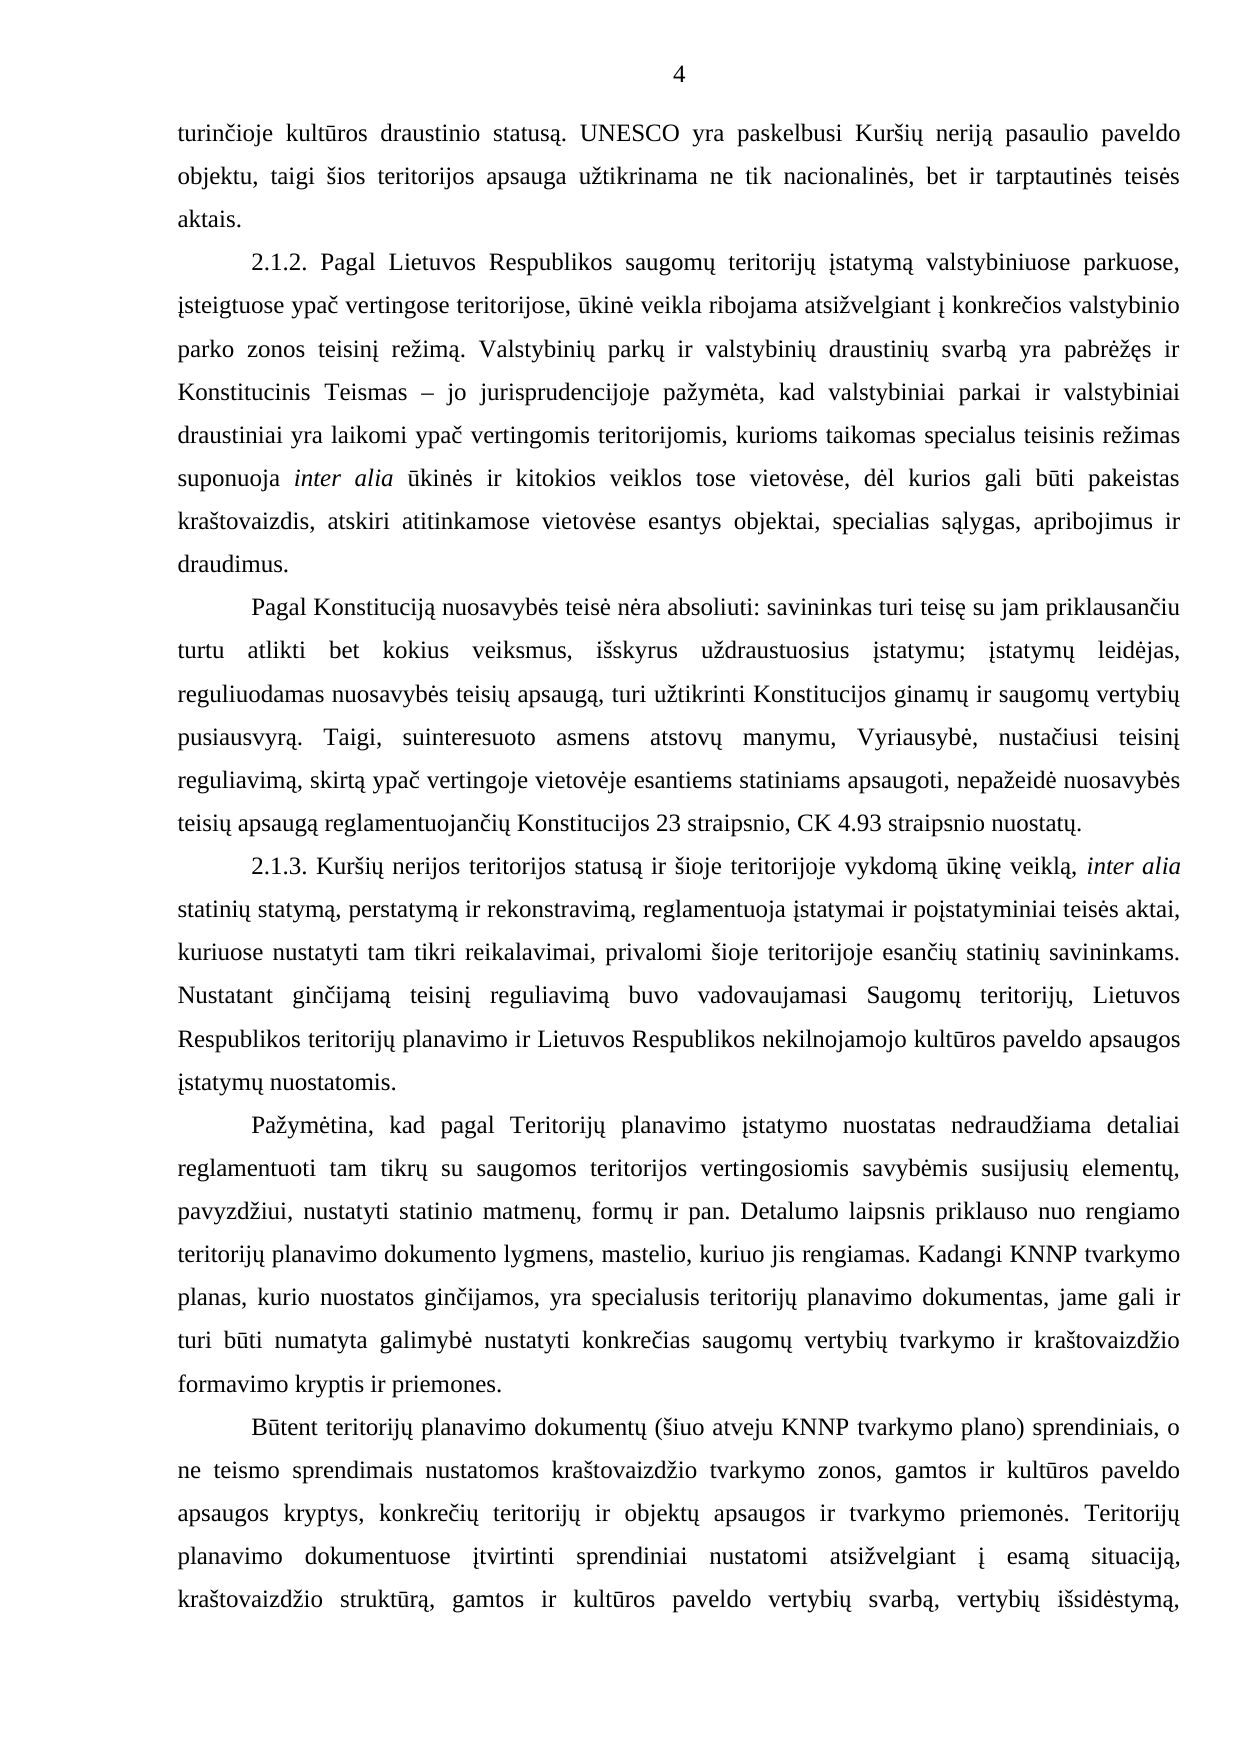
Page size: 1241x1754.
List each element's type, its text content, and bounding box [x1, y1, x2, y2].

text Būtent teritorijų planavimo dokumentų (šiuo atveju KNNP tvarkymo plano) sprendiniais, o ne teismo sprendimais nustatomos kraštovaizdžio tvarkymo zonos, gamtos ir kultūros paveldo apsaugos kryptys, konkrečių teritorijų ir objektų apsaugos ir tvarkymo priemonės. Teritorijų planavimo dokumentuose įtvirtinti sprendiniai nustatomi atsižvelgiant į esamą situaciją, kraštovaizdžio struktūrą, gamtos ir kultūros paveldo vertybių svarbą, vertybių išsidėstymą, [177, 1412, 1181, 1613]
text 2.1.2. Pagal Lietuvos Respublikos saugomų teritorijų įstatymą valstybiniuose parkuose, įsteigtuose ypač vertingose teritorijose, ūkinė veikla ribojama atsižvelgiant į konkrečios valstybinio parko zonos teisinį režimą. Valstybinių parkų ir valstybinių draustinių svarbą yra pabrėžęs ir Konstitucinis Teismas – jo jurisprudencijoje pažymėta, kad valstybiniai parkai ir valstybiniai draustiniai yra laikomi ypač vertingomis teritorijomis, kurioms taikomas specialus teisinis režimas suponuoja inter alia ūkinės ir kitokios veiklos tose vietovėse, dėl kurios gali būti pakeistas kraštovaizdis, atskiri atitinkamose vietovėse esantys objektai, specialias sąlygas, apribojimus ir draudimus. [177, 247, 1181, 578]
text turinčioje kultūros draustinio statusą. UNESCO yra paskelbusi Kuršių neriją pasaulio paveldo objektu, taigi šios teritorijos apsauga užtikrinama ne tik nacionalinės, bet ir tarptautinės teisės aktais. [177, 118, 1181, 233]
text Pagal Konstituciją nuosavybės teisė nėra absoliuti: savininkas turi teisę su jam priklausančiu turtu atlikti bet kokius veiksmus, išskyrus uždraustuosius įstatymu; įstatymų leidėjas, reguliuodamas nuosavybės teisių apsaugą, turi užtikrinti Konstitucijos ginamų ir saugomų vertybių pusiausvyrą. Taigi, suinteresuoto asmens atstovų manymu, Vyriausybė, nustačiusi teisinį reguliavimą, skirtą ypač vertingoje vietovėje esantiems statiniams apsaugoti, nepažeidė nuosavybės teisių apsaugą reglamentuojančių Konstitucijos 23 straipsnio, CK 4.93 straipsnio nuostatų. [177, 592, 1181, 837]
text Pažymėtina, kad pagal Teritorijų planavimo įstatymo nuostatas nedraudžiama detaliai reglamentuoti tam tikrų su saugomos teritorijos vertingosiomis savybėmis susijusių elementų, pavyzdžiui, nustatyti statinio matmenų, formų ir pan. Detalumo laipsnis priklauso nuo rengiamo teritorijų planavimo dokumento lygmens, mastelio, kuriuo jis rengiamas. Kadangi KNNP tvarkymo planas, kurio nuostatos ginčijamos, yra specialusis teritorijų planavimo dokumentas, jame gali ir turi būti numatyta galimybė nustatyti konkrečias saugomų vertybių tvarkymo ir kraštovaizdžio formavimo kryptis ir priemones. [177, 1110, 1181, 1397]
text 2.1.3. Kuršių nerijos teritorijos statusą ir šioje teritorijoje vykdomą ūkinę veiklą, inter alia statinių statymą, perstatymą ir rekonstravimą, reglamentuoja įstatymai ir poįstatyminiai teisės aktai, kuriuose nustatyti tam tikri reikalavimai, privalomi šioje teritorijoje esančių statinių savininkams. Nustatant ginčijamą teisinį reguliavimą buvo vadovaujamasi Saugomų teritorijų, Lietuvos Respublikos teritorijų planavimo ir Lietuvos Respublikos nekilnojamojo kultūros paveldo apsaugos įstatymų nuostatomis. [177, 851, 1181, 1096]
